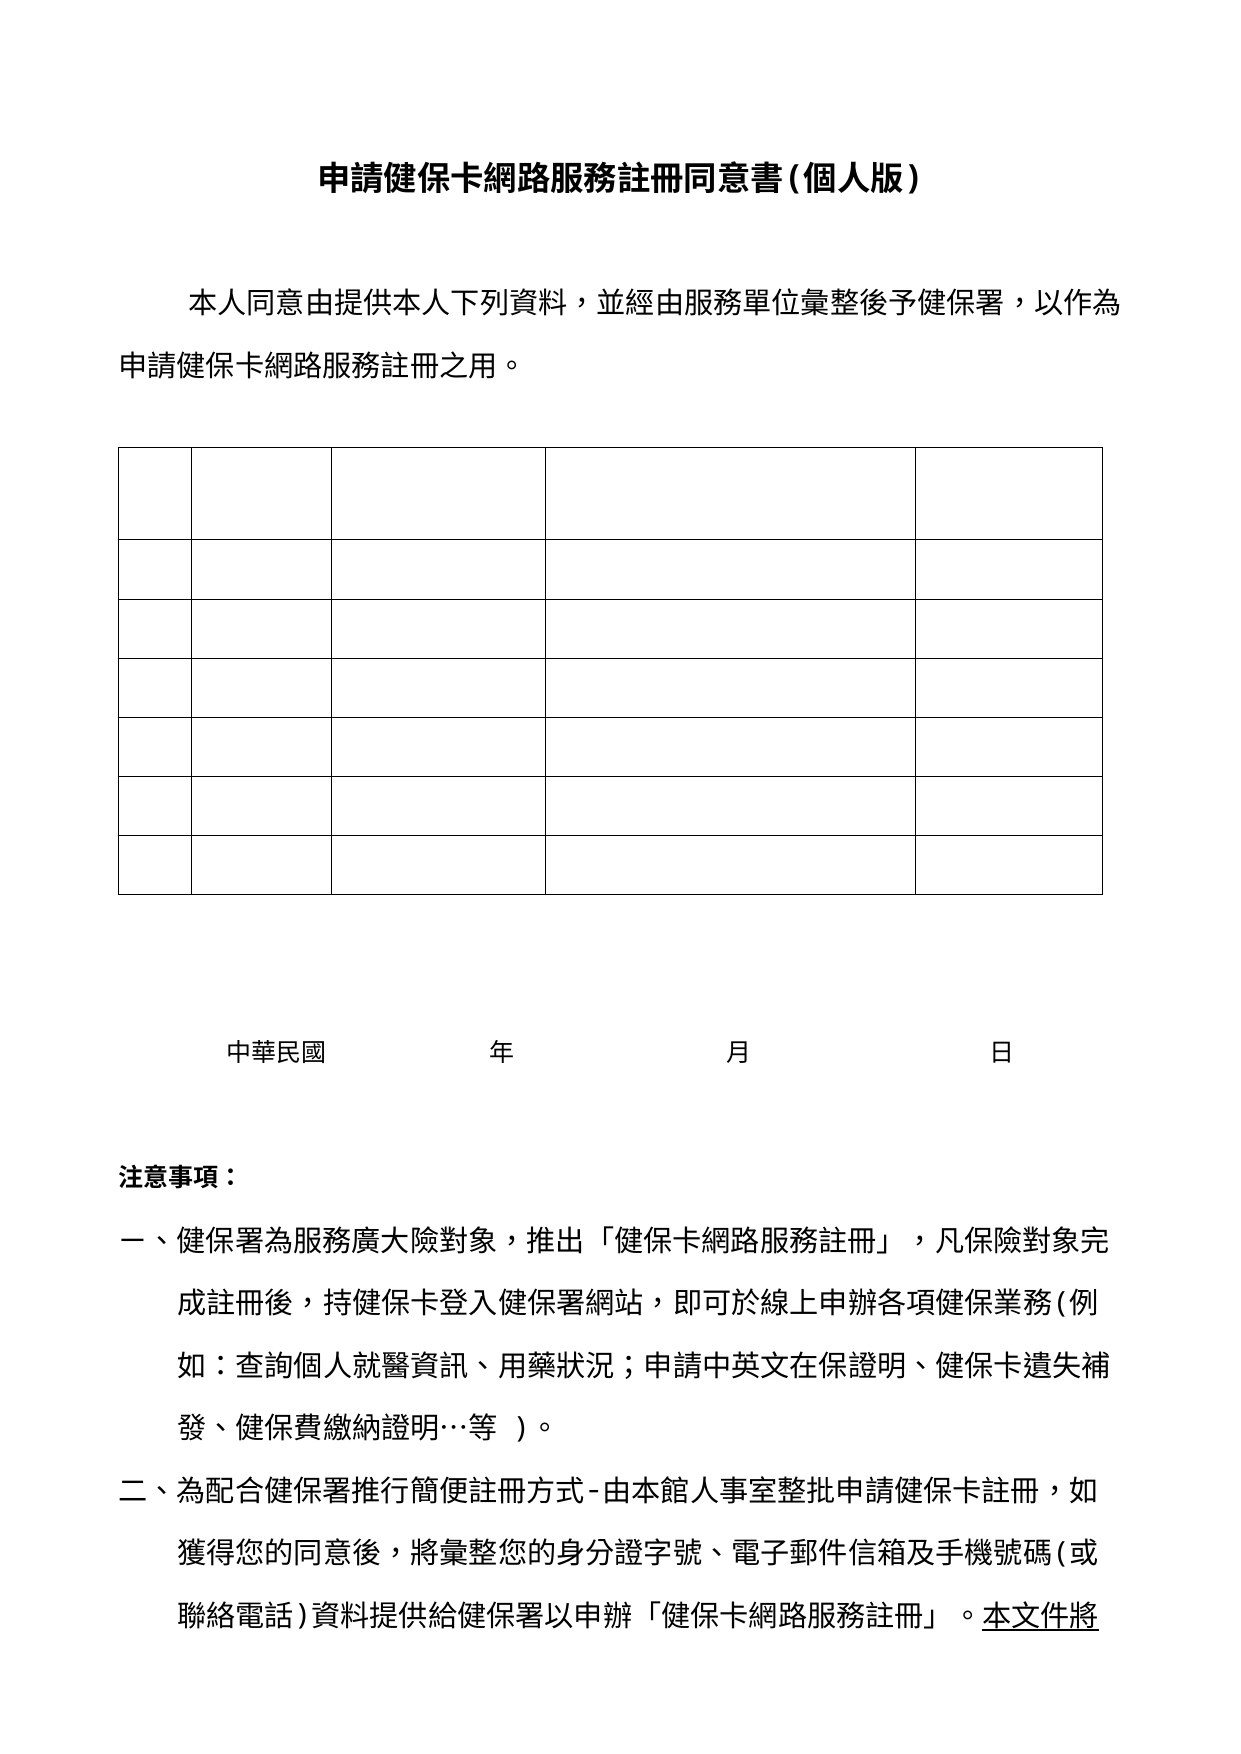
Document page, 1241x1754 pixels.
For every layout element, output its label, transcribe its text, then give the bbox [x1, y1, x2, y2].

table_cell [192, 777, 331, 835]
table_cell [916, 600, 1102, 657]
table_cell [546, 540, 915, 598]
table_cell [332, 659, 545, 717]
table_header 序號 [119, 448, 191, 539]
table_cell [546, 718, 915, 776]
table_cell 5 [119, 777, 191, 835]
table_cell [546, 659, 915, 717]
table_cell [332, 718, 545, 776]
table_header 手機或 (或連絡電話) [916, 448, 1102, 539]
table_cell [192, 718, 331, 776]
table_header 姓名 [192, 448, 331, 539]
text 中華民國 年 月 日 [118, 1009, 1122, 1072]
text 二、為配合健保署推行簡便註冊方式-由本館人事室整批申請健保卡註冊，如獲得您的同意後，將彙整您的身分證字號、電子郵件信箱及手機號碼(或聯絡電話)資料提供給健保署以申辦「健保卡網路服務註冊」。本文件將 [118, 1447, 1122, 1634]
table_cell 1 [119, 540, 191, 598]
table_cell [192, 659, 331, 717]
table_cell 2 [119, 600, 191, 657]
table_cell 4 [119, 718, 191, 776]
text 注意事項： [118, 1134, 1122, 1197]
text ㄧ、健保署為服務廣大險對象，推出「健保卡網路服務註冊」，凡保險對象完成註冊後，持健保卡登入健保署網站，即可於線上申辦各項健保業務(例如：查詢個人就醫資訊、用藥狀況；申請中英文在保證明、健保卡遺失補發、健保費繳納證明…等 )。 [118, 1197, 1122, 1447]
table_header 電子郵件信箱 ★必填 [546, 448, 915, 539]
table_cell 3 [119, 659, 191, 717]
table_cell [916, 836, 1102, 894]
table_cell [192, 540, 331, 598]
table_cell [332, 777, 545, 835]
table_cell [332, 600, 545, 657]
table_cell [332, 540, 545, 598]
table_cell [916, 718, 1102, 776]
table_cell [546, 600, 915, 657]
table_cell [916, 659, 1102, 717]
table_cell [916, 777, 1102, 835]
table_header 身分證字號 [332, 448, 545, 539]
text 申請健保卡網路服務註冊同意書(個人版) [118, 134, 1122, 197]
table_cell 6 [119, 836, 191, 894]
table_cell [546, 836, 915, 894]
text 本人同意由提供本人下列資料，並經由服務單位彙整後予健保署，以作為申請健保卡網路服務註冊之用。 [118, 259, 1122, 384]
table_cell [192, 600, 331, 657]
table_cell [332, 836, 545, 894]
table_cell [546, 777, 915, 835]
table_cell [192, 836, 331, 894]
table_cell [916, 540, 1102, 598]
